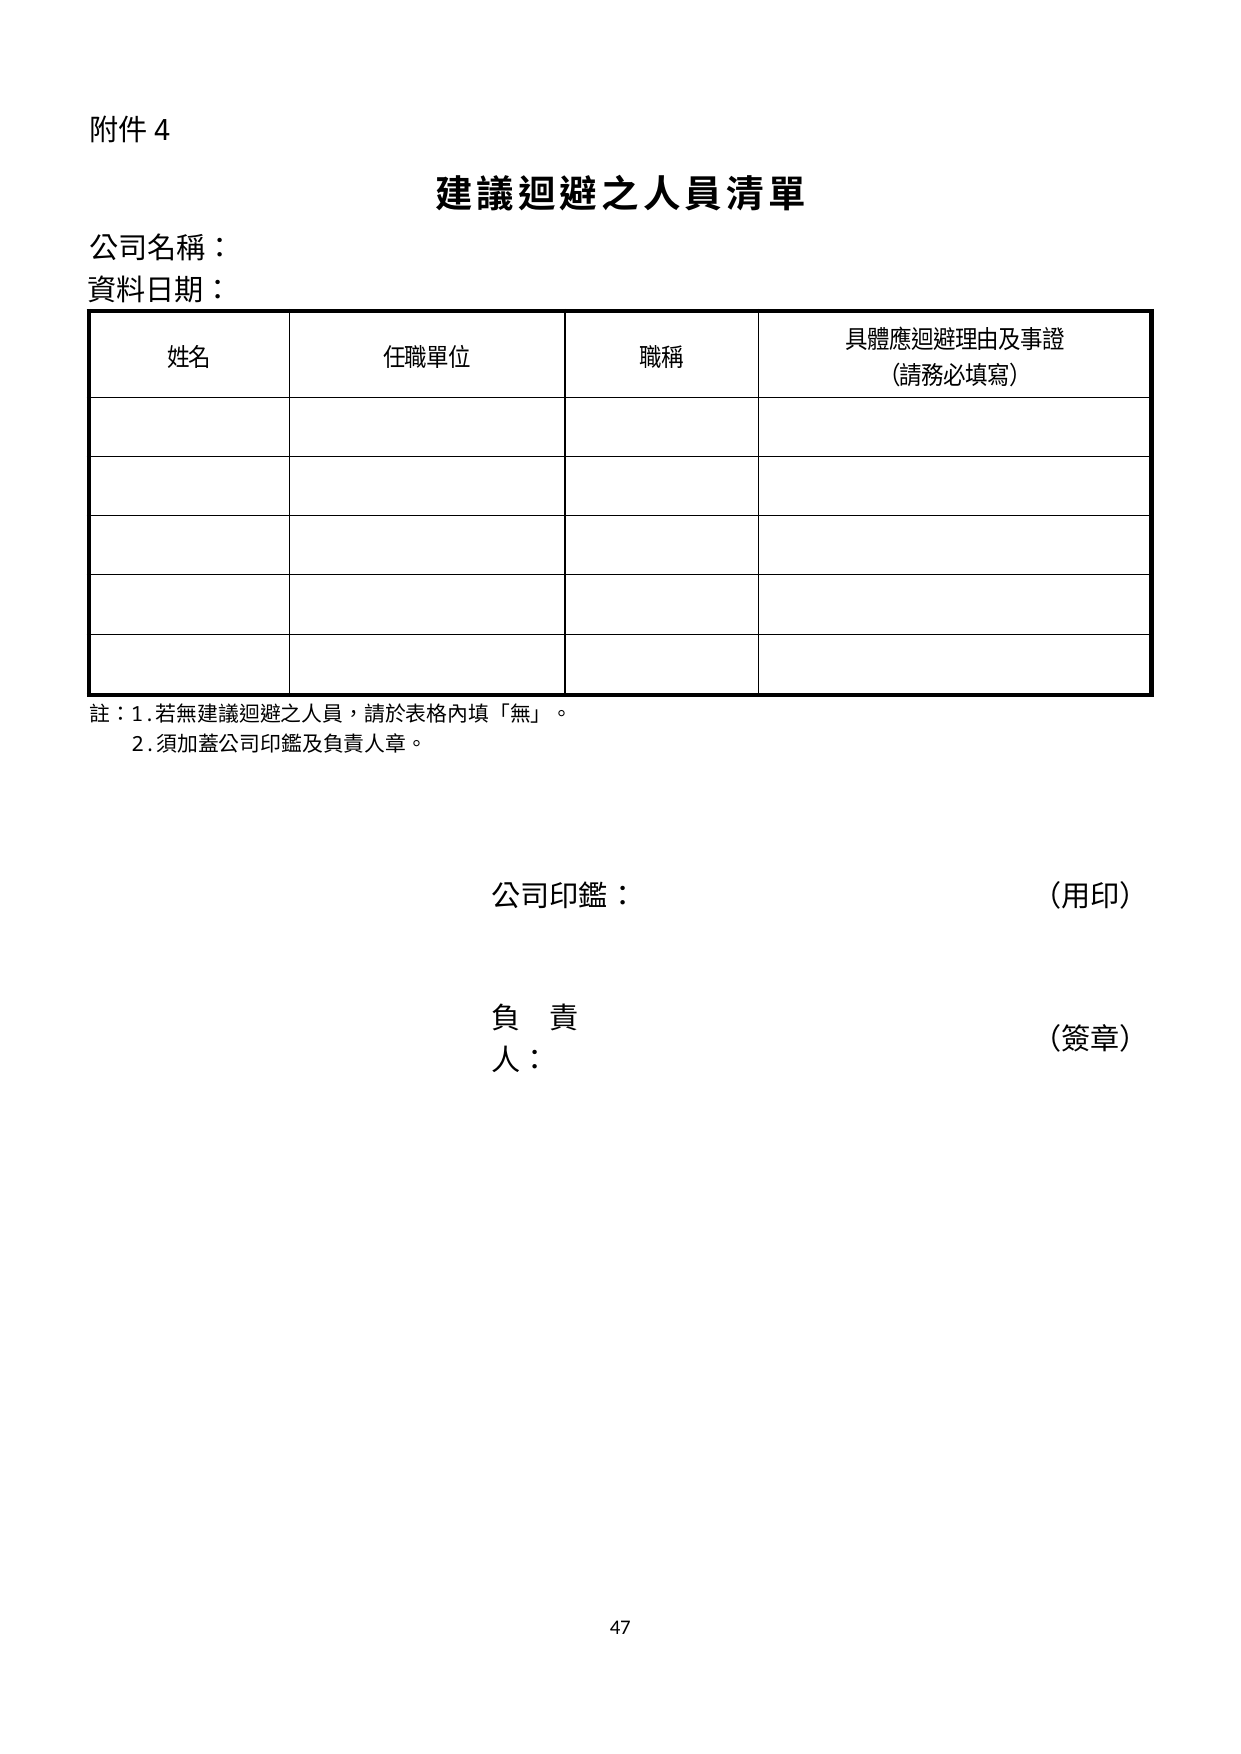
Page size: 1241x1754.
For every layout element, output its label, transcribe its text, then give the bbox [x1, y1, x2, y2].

text 公司名稱： [89, 224, 1151, 266]
table_header （用印） [662, 833, 1151, 954]
table_cell [290, 575, 564, 633]
table_cell [91, 457, 289, 515]
table_cell [759, 635, 1149, 692]
text 建議迴避之人員清單 [89, 155, 1151, 218]
table_header 任職單位 [290, 313, 564, 397]
text 附件4 [89, 107, 1151, 149]
table_cell [759, 575, 1149, 633]
table_cell （簽章） [662, 955, 1151, 1118]
table_cell [566, 635, 758, 692]
table_cell [290, 457, 564, 515]
table_header 具體應迴避理由及事證 （請務必填寫） [759, 313, 1149, 397]
table_cell [91, 575, 289, 633]
table_header 姓名 [91, 313, 289, 397]
table_cell [759, 516, 1149, 574]
text 2.須加蓋公司印鑑及負責人章。 [131, 727, 1151, 758]
table_cell [566, 398, 758, 456]
table_header 公司印鑑： [488, 833, 662, 954]
table_cell [91, 516, 289, 574]
table_cell [759, 398, 1149, 456]
table_cell [566, 516, 758, 574]
table_cell [290, 635, 564, 692]
table_cell [759, 457, 1149, 515]
table_cell 負 責 人： [488, 955, 662, 1118]
table_header 職稱 [566, 313, 758, 397]
table_cell [91, 635, 289, 692]
table_cell [566, 575, 758, 633]
text 註：1.若無建議迴避之人員，請於表格內填「無」。 [89, 697, 1151, 727]
text 資料日期： [86, 266, 1151, 309]
table_cell [290, 516, 564, 574]
table_cell [91, 398, 289, 456]
table_cell [290, 398, 564, 456]
table_cell [566, 457, 758, 515]
